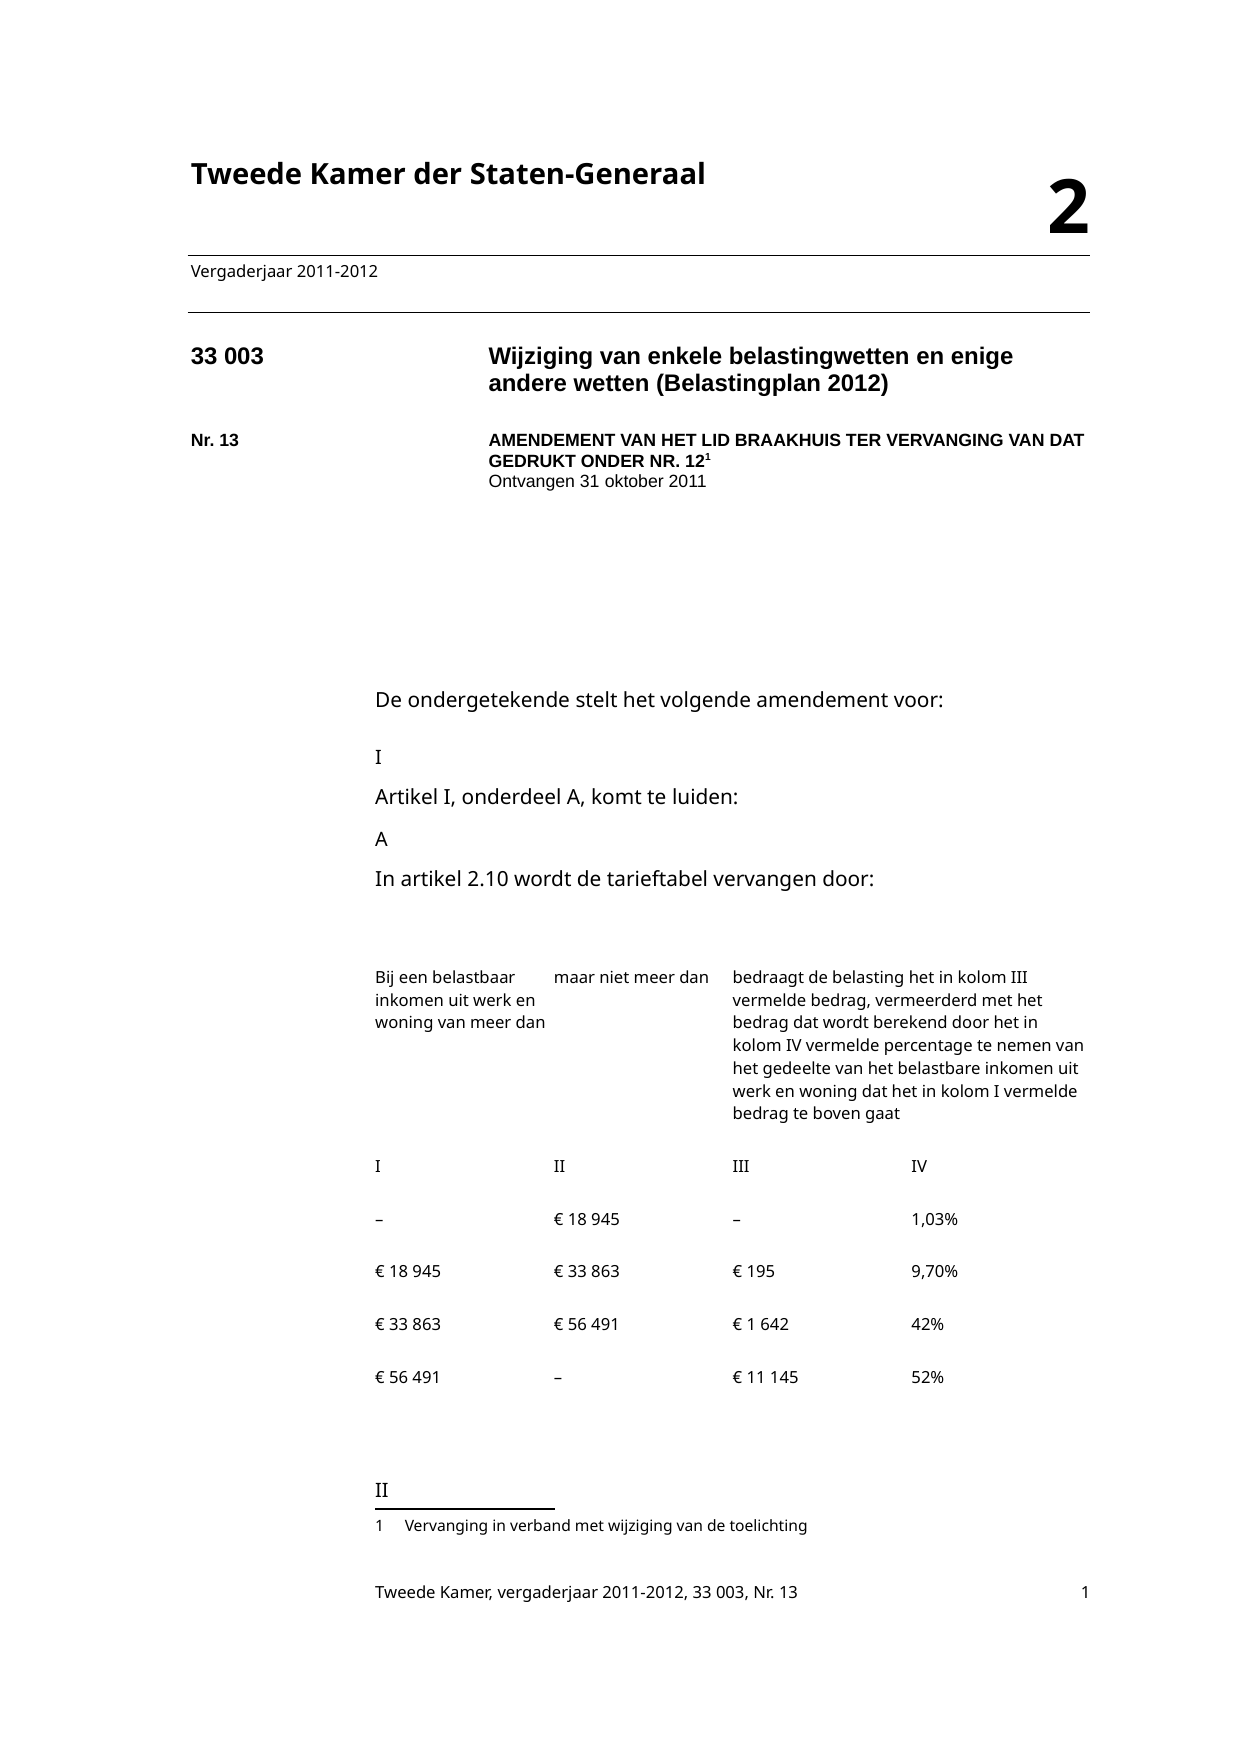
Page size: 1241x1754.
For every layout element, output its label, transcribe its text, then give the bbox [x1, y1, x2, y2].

table_cell II [554, 1155, 732, 1207]
text I [375, 743, 1090, 770]
text In artikel 2.10 wordt de tarieftabel vervangen door: [375, 864, 1090, 893]
table_header maar niet meer dan [554, 966, 732, 1154]
table_cell € 18 945 [554, 1207, 732, 1260]
table_cell € 18 945 [375, 1260, 554, 1313]
table_cell [188, 313, 485, 339]
table_cell – [375, 1207, 554, 1260]
table_header bedraagt de belasting het in kolom III vermelde bedrag, vermeerderd met het bedrag dat wordt berekend door het in kolom IV vermelde percentage te nemen van het gedeelte van het belastbare inkomen uit werk en woning dat het in kolom I vermelde bedrag te boven gaat [733, 966, 1090, 1154]
table_cell Vergaderjaar 2011-2012 [188, 256, 485, 312]
table_cell AMENDEMENT VAN HET LID BRAAKHUIS TER VERVANGING VAN DAT GEDRUKT ONDER NR. 12 Ontvangen 31 oktober 2011 [485, 427, 1090, 566]
table_cell € 56 491 [554, 1313, 732, 1365]
table_cell 52% [911, 1365, 1090, 1418]
table_cell € 56 491 [375, 1365, 554, 1418]
table_cell Wijziging van enkele belastingwetten en enige andere wetten (Belastingplan 2012) [485, 339, 1090, 427]
table_header Bij een belastbaar inkomen uit werk en woning van meer dan [375, 966, 554, 1154]
table_cell 9,70% [911, 1260, 1090, 1313]
table_cell € 11 145 [733, 1365, 911, 1418]
text A [375, 826, 1090, 852]
table_cell [485, 313, 1090, 339]
table_cell [485, 256, 1090, 312]
table_cell 42% [911, 1313, 1090, 1365]
table_header 2 [910, 150, 1090, 255]
text Artikel I, onderdeel A, komt te luiden: [375, 782, 1090, 811]
table_cell III [733, 1155, 911, 1207]
table_cell IV [911, 1155, 1090, 1207]
table_cell 33 003 [188, 339, 485, 427]
table_cell I [375, 1155, 554, 1207]
text II [375, 1477, 1090, 1503]
table_header Tweede Kamer der Staten-Generaal [188, 150, 909, 255]
table_cell Nr. 13 [188, 427, 485, 566]
table_cell € 1 642 [733, 1313, 911, 1365]
text De ondergetekende stelt het volgende amendement voor: [375, 685, 1090, 713]
table_cell – [733, 1207, 911, 1260]
table_cell € 33 863 [554, 1260, 732, 1313]
table_cell € 33 863 [375, 1313, 554, 1365]
table_cell – [554, 1365, 732, 1418]
table_cell 1,03% [911, 1207, 1090, 1260]
table_cell € 195 [733, 1260, 911, 1313]
